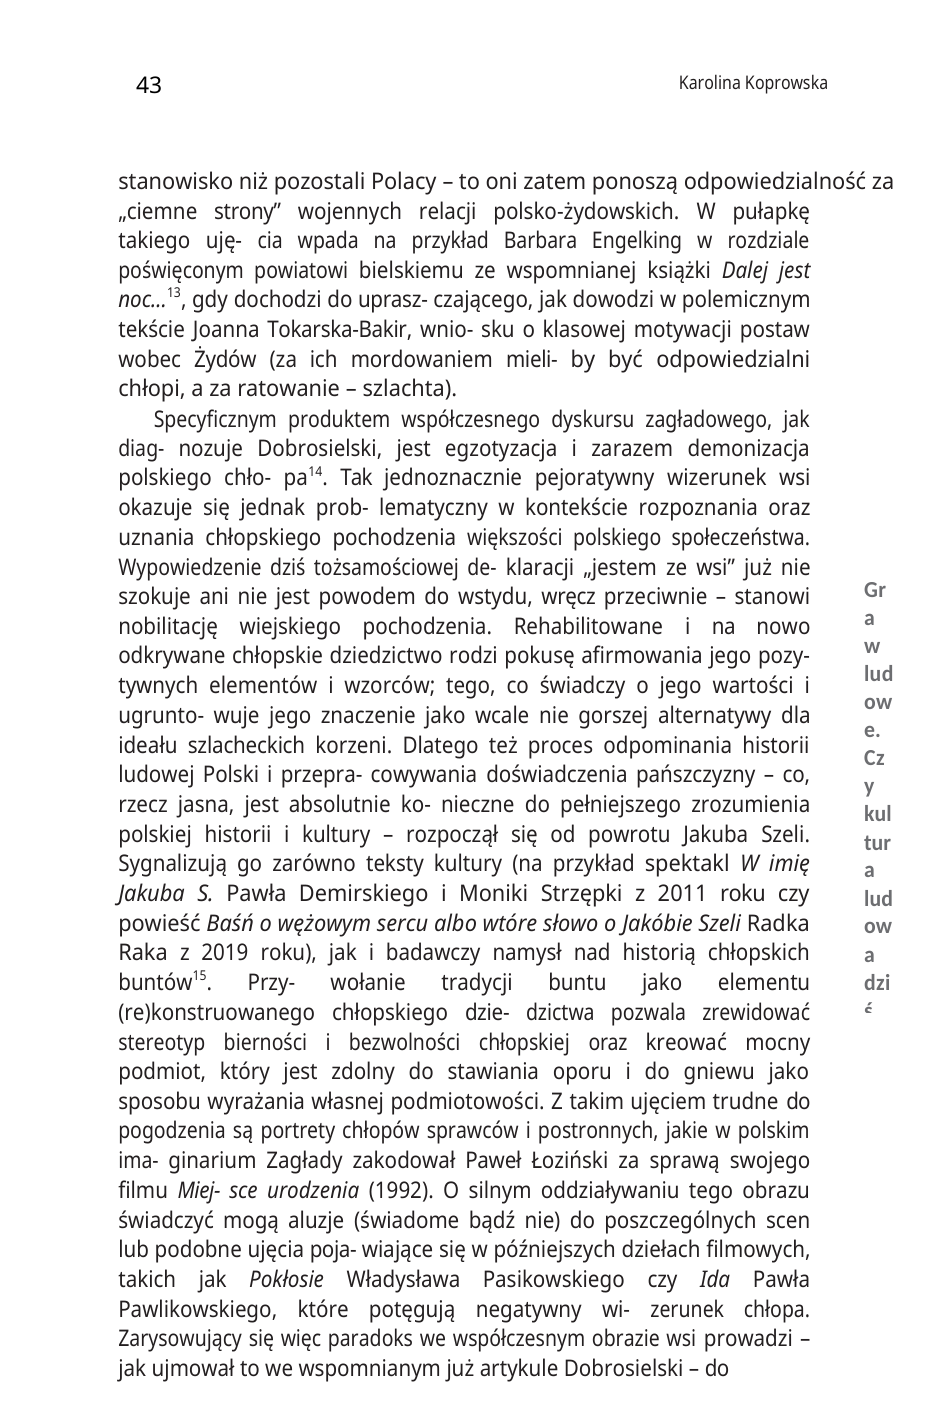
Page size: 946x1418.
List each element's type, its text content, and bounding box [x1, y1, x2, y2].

text Specyficznym produktem współczesnego dyskursu zagładowego, jak diag- nozuje Dobrosielski, jest egzotyzacja i zarazem demonizacja polskiego chło- pa14. Tak jednoznacznie pejoratywny wizerunek wsi okazuje się jednak prob- lematyczny w kontekście rozpoznania oraz uznania chłopskiego pochodzenia większości polskiego społeczeństwa. Wypowiedzenie dziś tożsamościowej de- klaracji „jestem ze wsi” już nie szokuje ani nie jest powodem do wstydu, wręcz przeciwnie – stanowi nobilitację wiejskiego pochodzenia. Rehabilitowane i na nowo odkrywane chłopskie dziedzictwo rodzi pokusę afirmowania jego pozy- tywnych elementów i wzorców; tego, co świadczy o jego wartości i ugrunto- wuje jego znaczenie jako wcale nie gorszej alternatywy dla ideału szlacheckich korzeni. Dlatego też proces odpominania historii ludowej Polski i przepra- cowywania doświadczenia pańszczyzny – co, rzecz jasna, jest absolutnie ko- nieczne do pełniejszego zrozumienia polskiej historii i kultury – rozpoczął się od powrotu Jakuba Szeli. Sygnalizują go zarówno teksty kultury (na przykład spektakl W imię Jakuba S. Pawła Demirskiego i Moniki Strzępki z 2011 roku czy powieść Baśń o wężowym sercu albo wtóre słowo o Jakóbie Szeli Radka Raka z 2019 roku), jak i badawczy namysł nad historią chłopskich buntów15. Przy- wołanie tradycji buntu jako elementu (re)konstruowanego chłopskiego dzie- dzictwa pozwala zrewidować stereotyp bierności i bezwolności chłopskiej oraz kreować mocny podmiot, który jest zdolny do stawiania oporu i do gniewu jako sposobu wyrażania własnej podmiotowości. Z takim ujęciem trudne do pogodzenia są portrety chłopów sprawców i postronnych, jakie w polskim ima- ginarium Zagłady zakodował Paweł Łoziński za sprawą swojego filmu Miej- sce urodzenia (1992). O silnym oddziaływaniu tego obrazu świadczyć mogą aluzje (świadome bądź nie) do poszczególnych scen lub podobne ujęcia poja- wiające się w późniejszych dziełach filmowych, takich jak Pokłosie Władysława Pasikowskiego czy Ida Pawła Pawlikowskiego, które potęgują negatywny wi- zerunek chłopa. Zarysowujący się więc paradoks we współczesnym obrazie wsi prowadzi – jak ujmował to we wspomnianym już artykule Dobrosielski – do [118, 403, 810, 1383]
text „ciemne strony” wojennych relacji polsko-żydowskich. W pułapkę takiego uję- cia wpada na przykład Barbara Engelking w rozdziale poświęconym powiatowi bielskiemu ze wspomnianej książki Dalej jest noc...13, gdy dochodzi do uprasz- czającego, jak dowodzi w polemicznym tekście Joanna Tokarska-Bakir, wnio- sku o klasowej motywacji postaw wobec Żydów (za ich mordowaniem mieli- by być odpowiedzialni chłopi, a za ratowanie – szlachta). [118, 196, 810, 403]
text stanowisko niż pozostali Polacy – to oni zatem ponoszą odpowiedzialność za [118, 167, 933, 195]
text Gra w ludowe. Czy kultura ludowa dziś inspiruje? [864, 575, 893, 1012]
